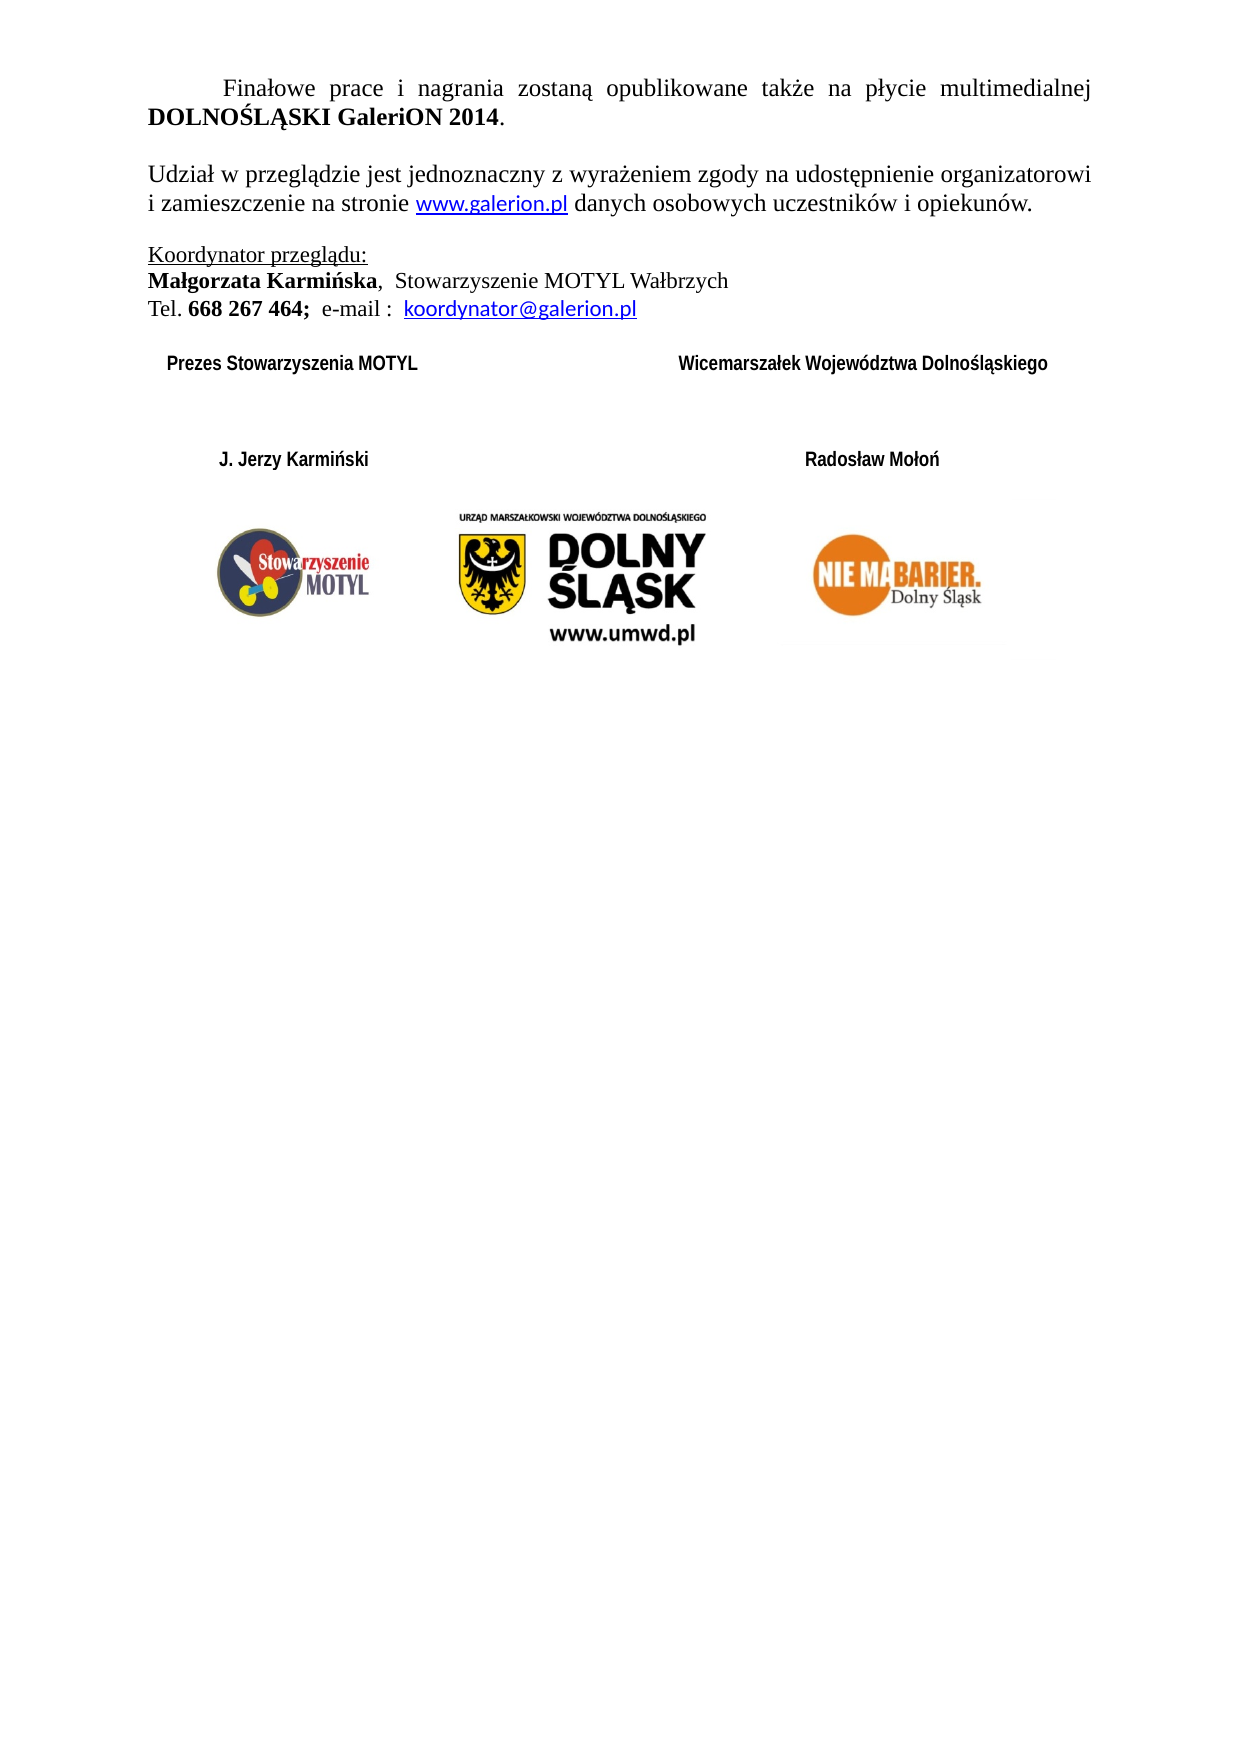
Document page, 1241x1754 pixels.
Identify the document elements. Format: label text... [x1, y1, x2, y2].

picture [182, 470, 1058, 666]
text Koordynator przeglądu: [148, 241, 1093, 268]
text Finałowe prace i nagrania zostaną opublikowane także na płycie multimedialnej DOLNOŚLĄSKI GaleriON 2014. [148, 73, 1093, 131]
text Prezes Stowarzyszenia MOTYL Wicemarszałek Województwa Dolnośląskiego [148, 351, 1093, 374]
text J. Jerzy Karmiński Radosław Mołoń [148, 446, 1093, 470]
text Małgorzata Karmińska, Stowarzyszenie MOTYL Wałbrzych [148, 268, 1093, 294]
text Udział w przeglądzie jest jednoznaczny z wyrażeniem zgody na udostępnienie organizatorowi i zamieszczenie na stronie www.galerion.pl danych osobowych uczestników i opiekunów. [148, 159, 1093, 217]
text Tel. 668 267 464; e-mail : koordynator@galerion.pl [148, 294, 1093, 322]
